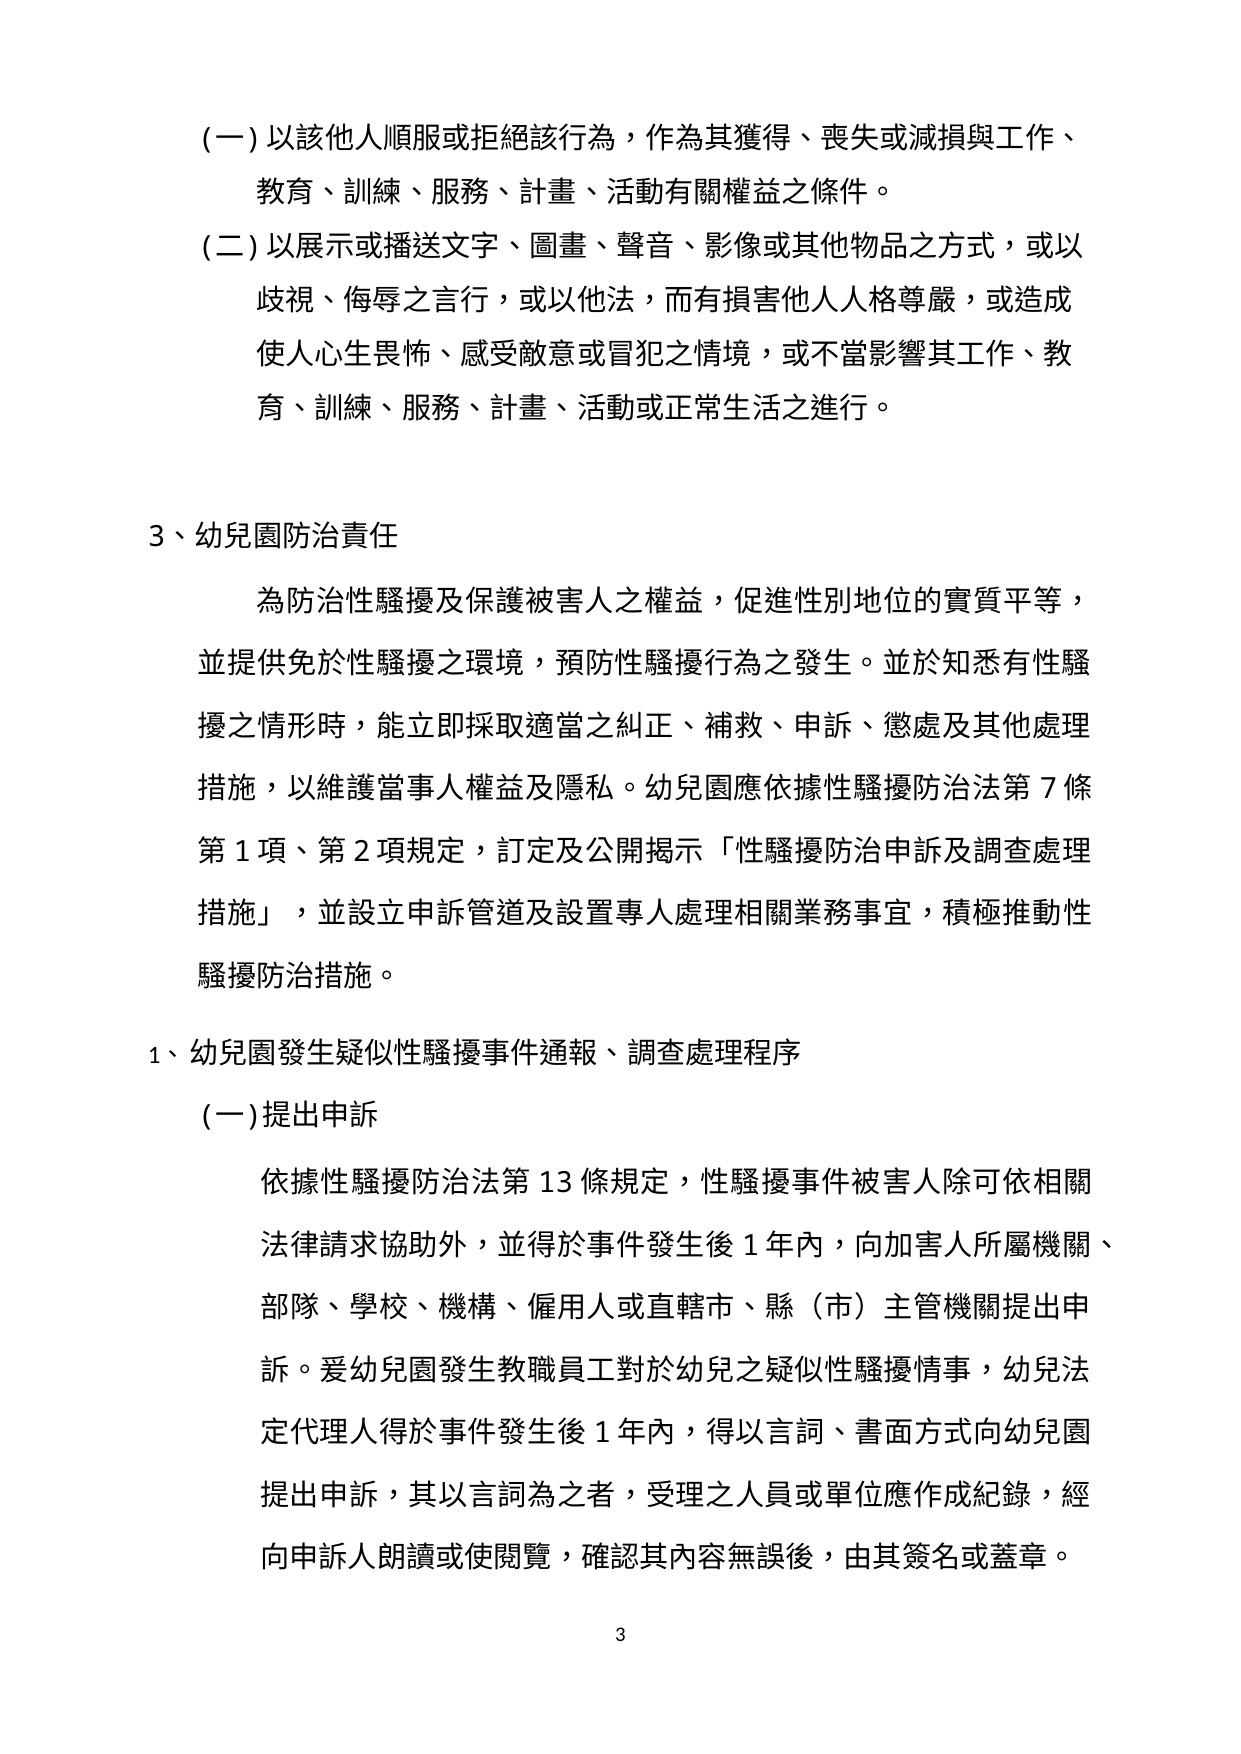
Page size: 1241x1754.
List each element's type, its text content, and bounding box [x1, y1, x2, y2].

text 依據性騷擾防治法第13條規定，性騷擾事件被害人除可依相關法律請求協助外，並得於事件發生後1年內，向加害人所屬機關、部隊、學校、機構、僱用人或直轄市、縣（市）主管機關提出申訴。爰幼兒園發生教職員工對於幼兒之疑似性騷擾情事，幼兒法定代理人得於事件發生後1年內，得以言詞、書面方式向幼兒園提出申訴，其以言詞為之者，受理之人員或單位應作成紀錄，經向申訴人朗讀或使閱覽，確認其內容無誤後，由其簽名或蓋章。 [260, 1138, 1092, 1576]
list 幼兒園防治責任 [148, 503, 1092, 557]
list 幼兒園發生疑似性騷擾事件通報、調查處理程序 [148, 1013, 1092, 1076]
text (一) 以該他人順服或拒絕該行為，作為其獲得、喪失或減損與工作、教育、訓練、服務、計畫、活動有關權益之條件。 [198, 105, 1092, 213]
text 為防治性騷擾及保護被害人之權益，促進性別地位的實質平等，並提供免於性騷擾之環境，預防性騷擾行為之發生。並於知悉有性騷擾之情形時，能立即採取適當之糾正、補救、申訴、懲處及其他處理措施，以維護當事人權益及隱私。幼兒園應依據性騷擾防治法第7條第1項、第2項規定，訂定及公開揭示「性騷擾防治申訴及調查處理措施」，並設立申訴管道及設置專人處理相關業務事宜，積極推動性騷擾防治措施。 [198, 557, 1092, 994]
text (二) 以展示或播送文字、圖畫、聲音、影像或其他物品之方式，或以歧視、侮辱之言行，或以他法，而有損害他人人格尊嚴，或造成使人心生畏怖、感受敵意或冒犯之情境，或不當影響其工作、教育、訓練、服務、計畫、活動或正常生活之進行。 [198, 213, 1092, 430]
text (一)提出申訴 [198, 1076, 1092, 1138]
